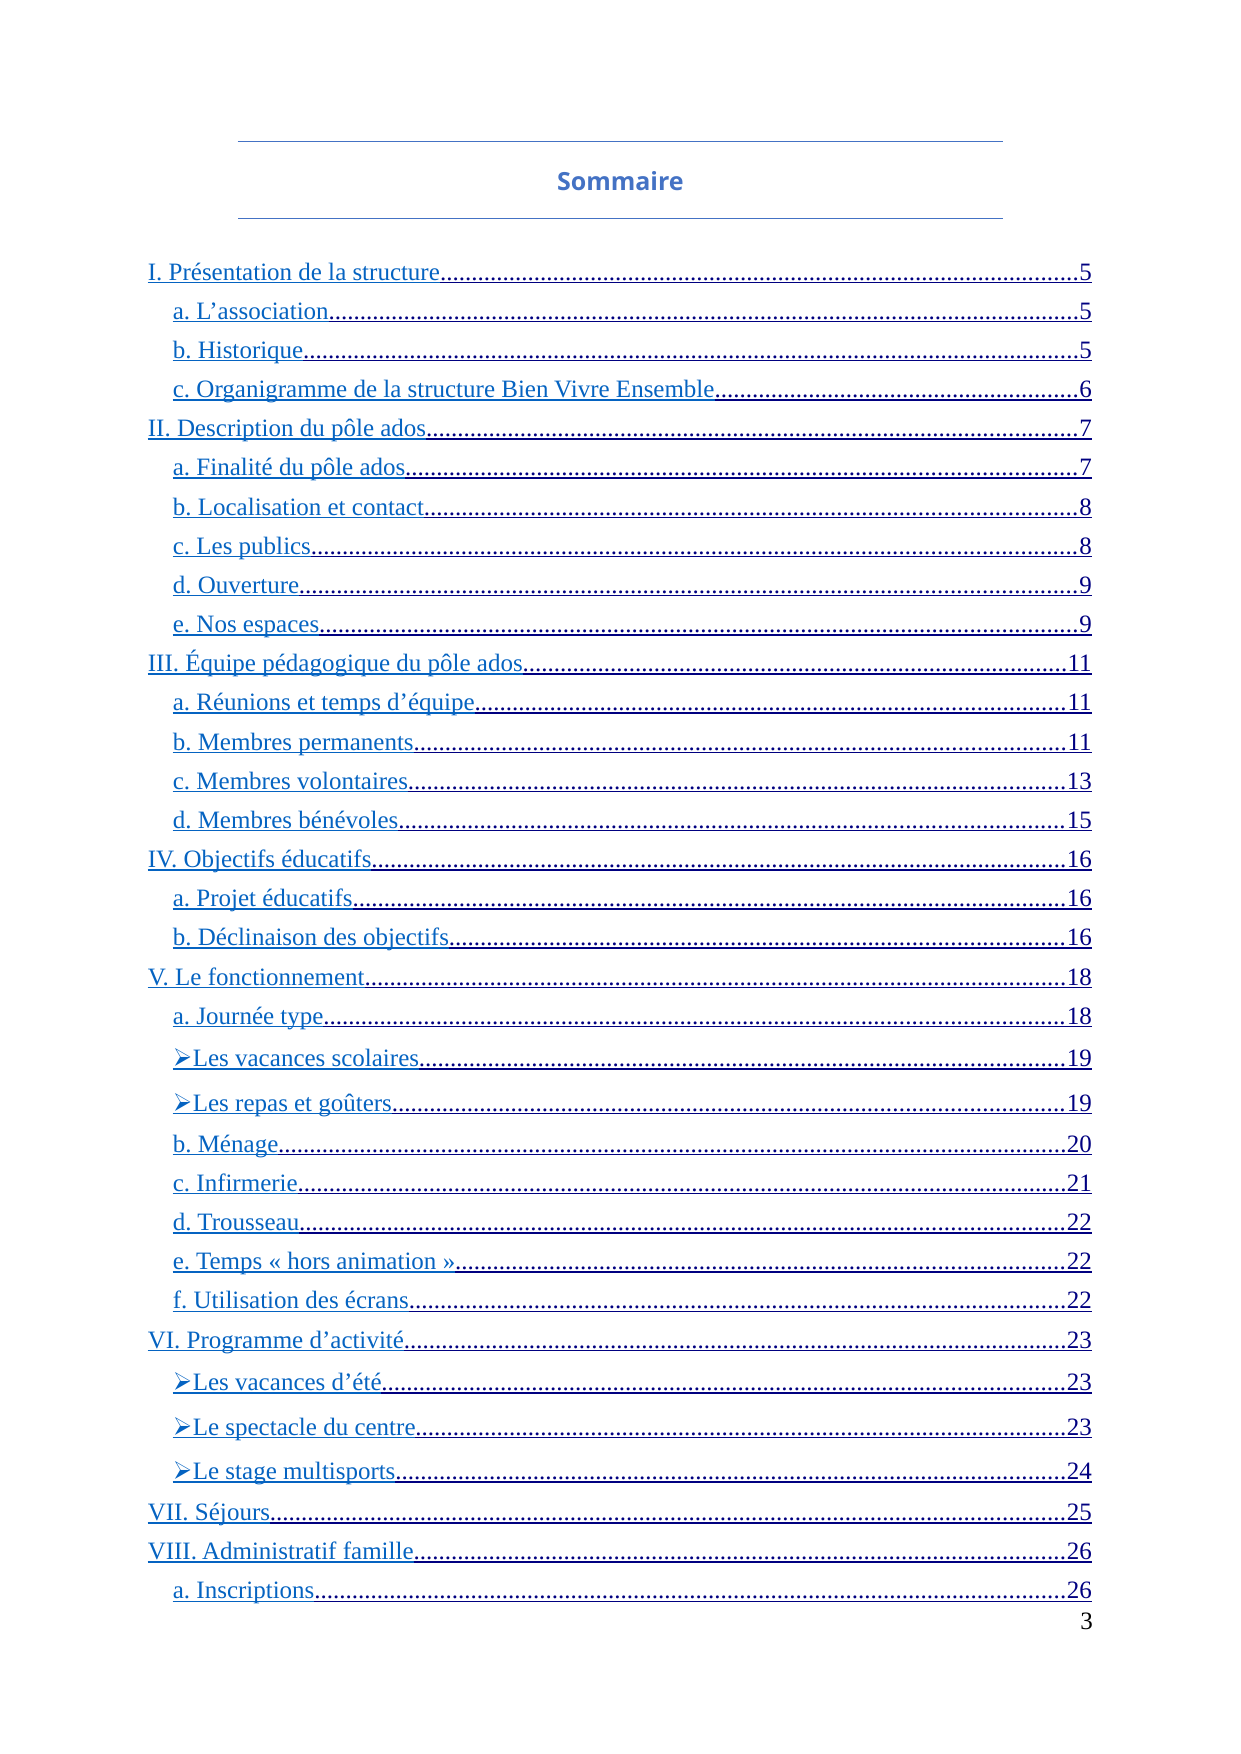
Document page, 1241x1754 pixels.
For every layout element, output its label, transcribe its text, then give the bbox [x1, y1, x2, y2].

text b. Localisation et contact 8 [173, 492, 1093, 520]
text  Les vacances scolaires 19 [173, 1040, 1093, 1074]
text e. Nos espaces 9 [173, 609, 1093, 638]
text  Les vacances d’été 23 [173, 1364, 1093, 1398]
text d. Ouverture 9 [173, 570, 1093, 599]
text c. Membres volontaires 13 [173, 766, 1093, 794]
text IV. Objectifs éducatifs 16 [148, 844, 1093, 873]
text f. Utilisation des écrans 22 [173, 1286, 1093, 1314]
text d. Membres bénévoles 15 [173, 805, 1093, 834]
text a. Journée type 18 [173, 1001, 1093, 1029]
text a. Finalité du pôle ados 7 [173, 452, 1093, 481]
text VIII. Administratif famille 26 [148, 1536, 1093, 1565]
text b. Ménage 20 [173, 1129, 1093, 1158]
text b. Historique 5 [173, 335, 1093, 364]
text c. Organigramme de la structure Bien Vivre Ensemble 6 [173, 374, 1093, 403]
text c. Infirmerie 21 [173, 1168, 1093, 1197]
text a. Inscriptions 26 [173, 1576, 1093, 1604]
text b. Déclinaison des objectifs 16 [173, 922, 1093, 951]
text VII. Séjours 25 [148, 1497, 1093, 1526]
text  Le spectacle du centre 23 [173, 1408, 1093, 1442]
text VI. Programme d’activité 23 [148, 1325, 1093, 1353]
text a. L’association 5 [173, 296, 1093, 324]
text  Le stage multisports 24 [173, 1453, 1093, 1487]
text  Les repas et goûters 19 [173, 1084, 1093, 1118]
text II. Description du pôle ados 7 [148, 413, 1093, 442]
text V. Le fonctionnement 18 [148, 962, 1093, 990]
text d. Trousseau 22 [173, 1207, 1093, 1236]
text e. Temps « hors animation » 22 [173, 1246, 1093, 1275]
text Sommaire [238, 142, 1003, 218]
text c. Les publics 8 [173, 531, 1093, 559]
text a. Réunions et temps d’équipe 11 [173, 687, 1093, 716]
text a. Projet éducatifs 16 [173, 883, 1093, 912]
text I. Présentation de la structure 5 [148, 257, 1093, 285]
text b. Membres permanents 11 [173, 727, 1093, 755]
text III. Équipe pédagogique du pôle ados 11 [148, 648, 1093, 677]
